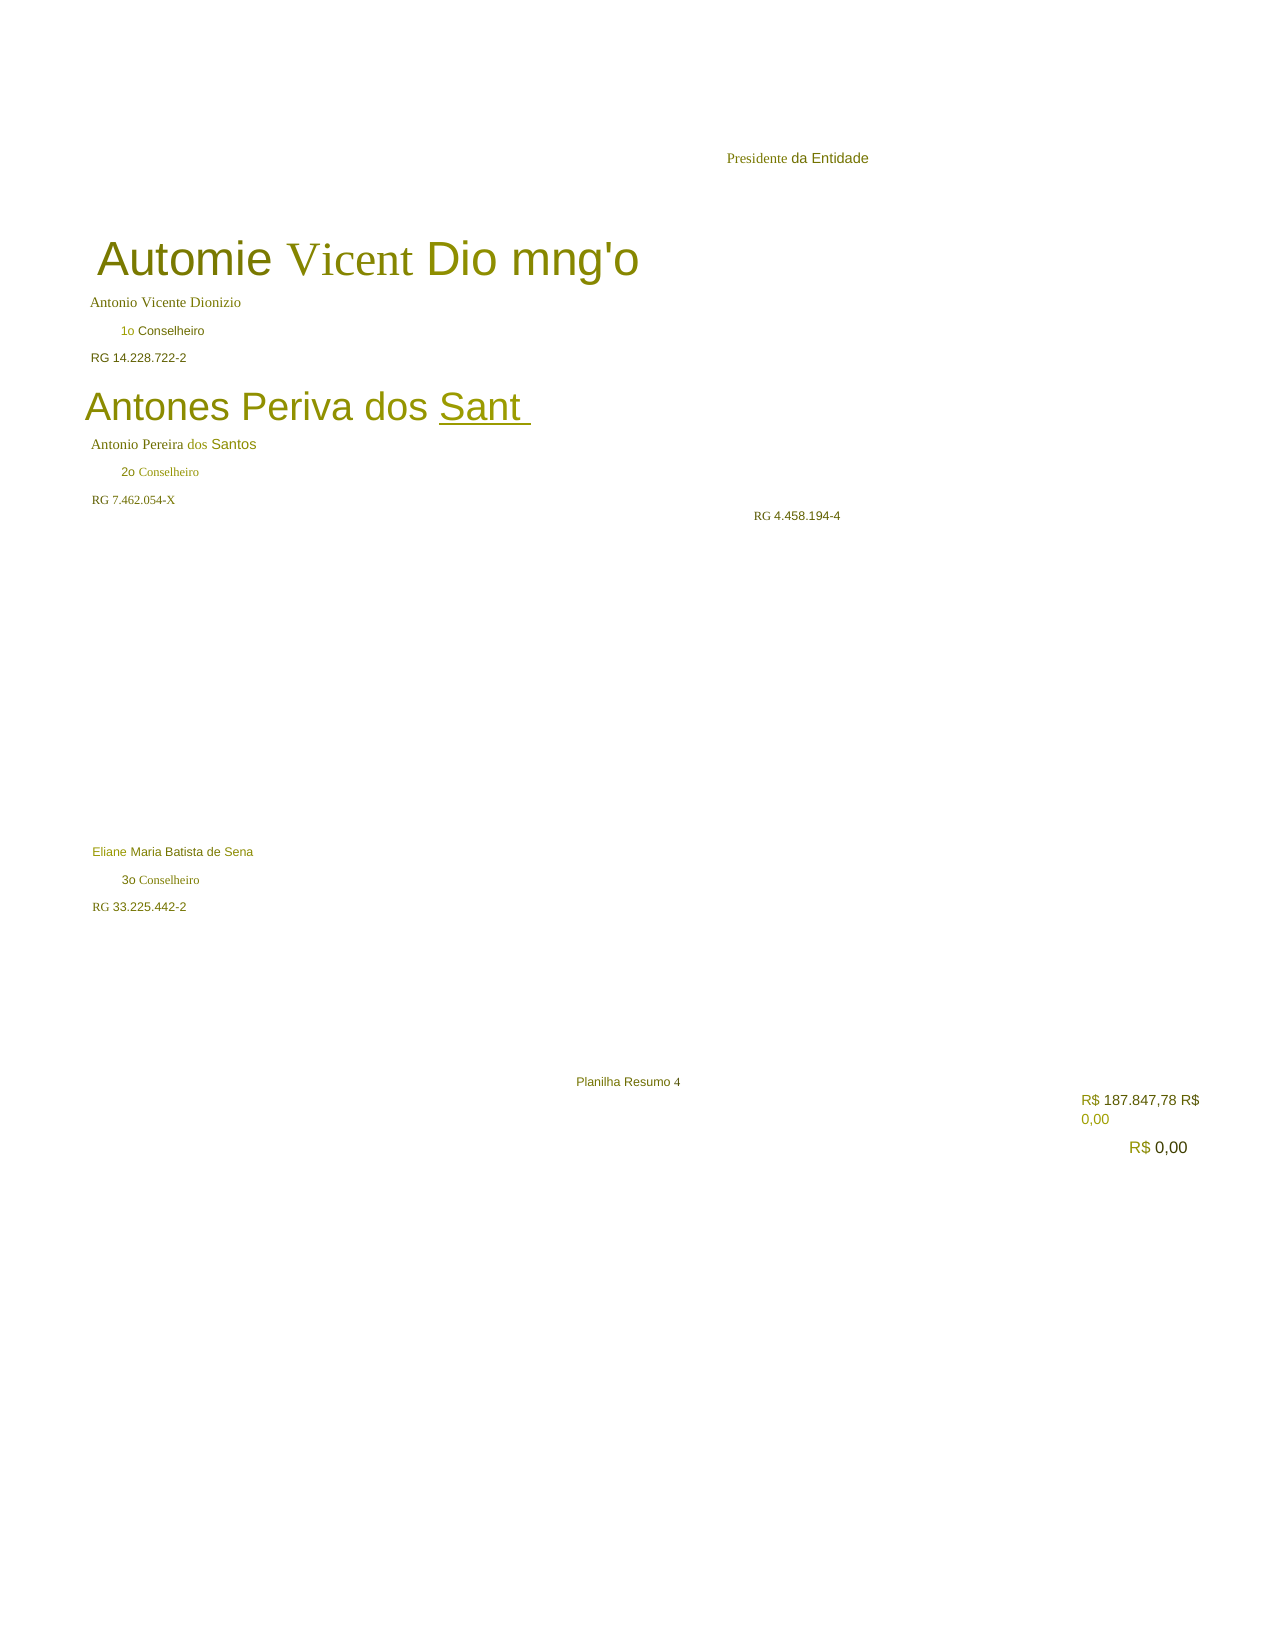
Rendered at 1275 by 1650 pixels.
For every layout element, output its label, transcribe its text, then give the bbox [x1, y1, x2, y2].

text R$ 0,00 [1129, 1138, 1217, 1157]
text RG 7.462.054-X [92, 493, 246, 507]
text Planilha Resumo 4 [576, 1074, 738, 1089]
text 1o Conselheiro [121, 323, 257, 338]
text RG 4.458.194-4 [753, 509, 902, 523]
text R$ 187.847,78 R$ 0,00 [1081, 1091, 1217, 1127]
text Antonio Pereira dos Santos [91, 436, 314, 453]
text 2o Conselheiro [121, 465, 257, 479]
text Antones Periva dos Sant [84, 383, 559, 429]
text 3o Conselheiro [122, 873, 258, 887]
text RG 14.228.722-2 [91, 351, 259, 365]
text Antonio Vicente Dionizio [89, 294, 302, 311]
text Presidente da Entidade [697, 150, 898, 167]
text RG 33.225.442-2 [92, 899, 252, 914]
text Eliane Maria Batista de Sena [92, 845, 322, 859]
text Automie Vicent Dio mng'o [97, 230, 749, 286]
